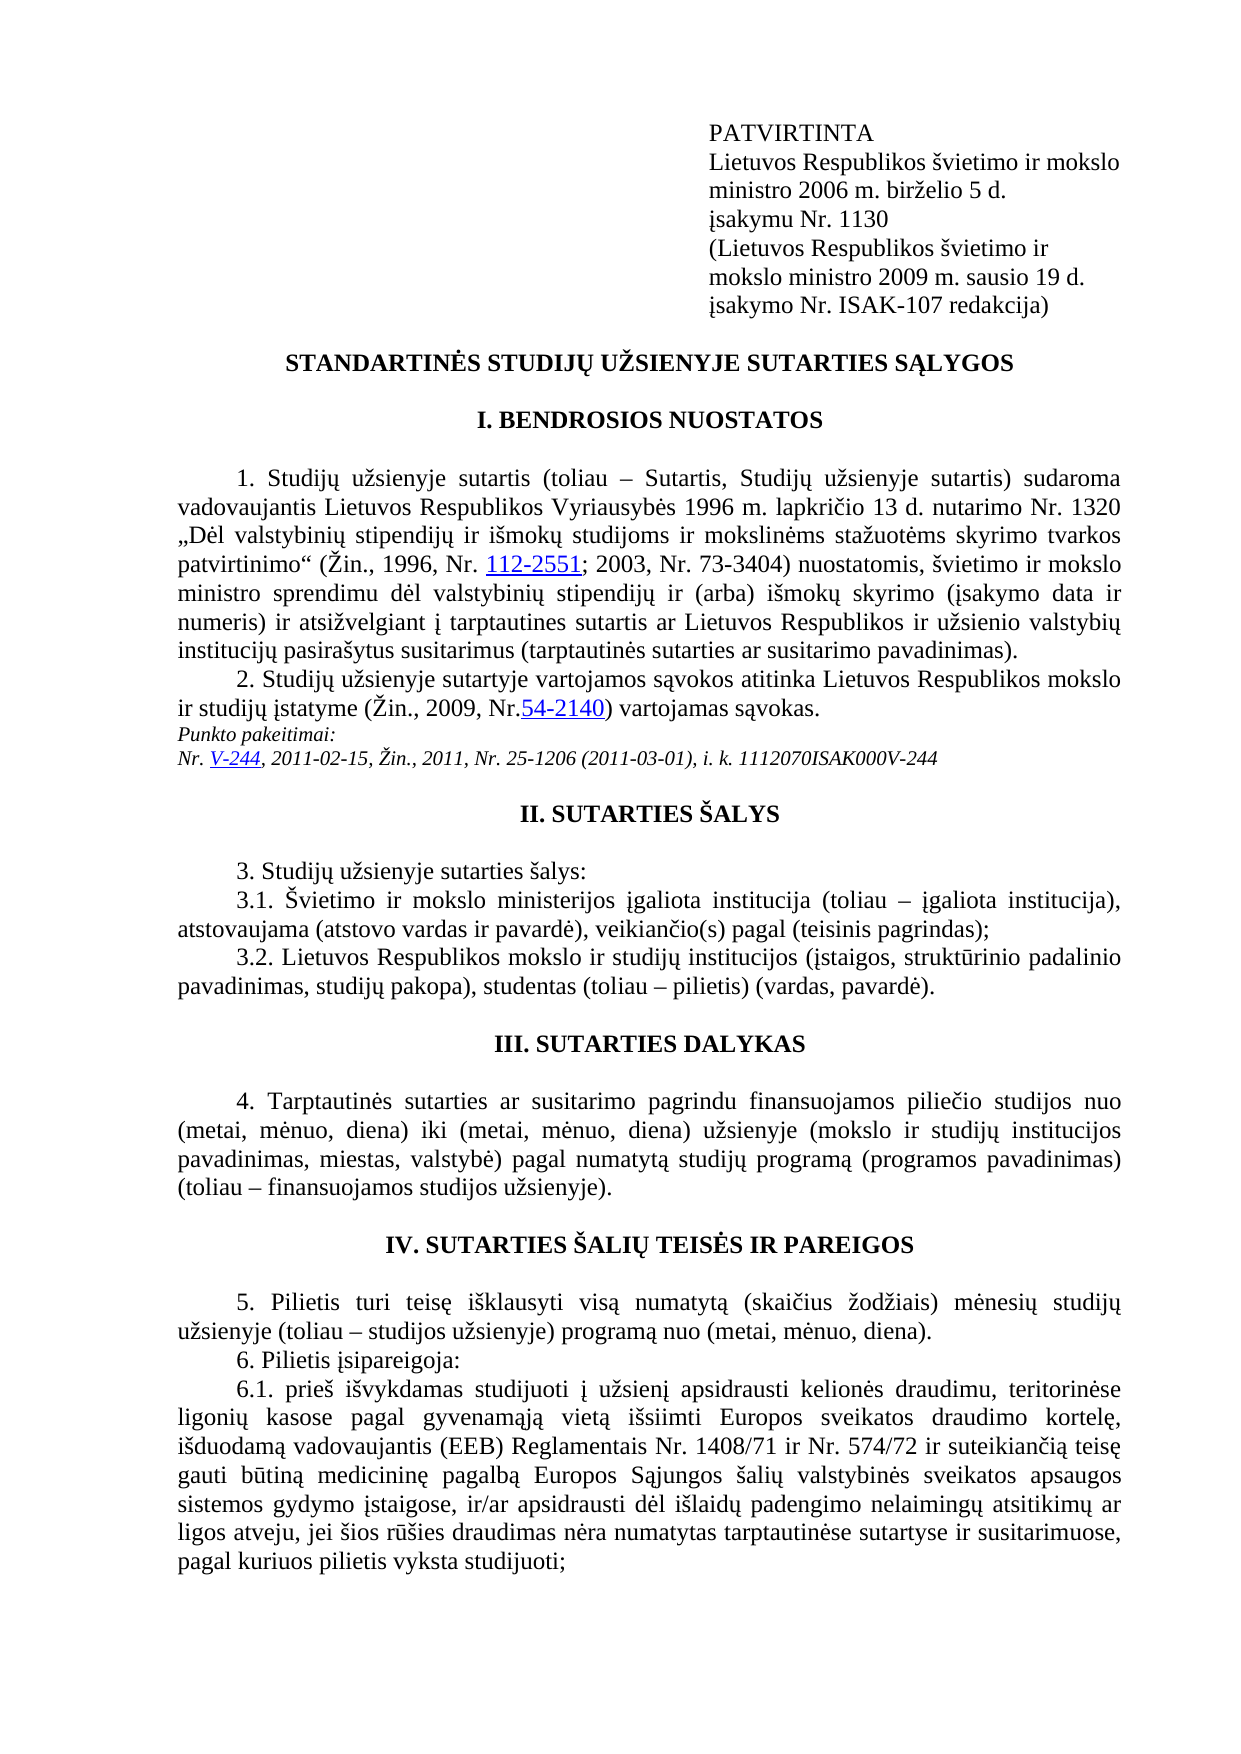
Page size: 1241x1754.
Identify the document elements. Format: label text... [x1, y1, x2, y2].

text 4. Tarptautinės sutarties ar susitarimo pagrindu finansuojamos piliečio studijos nuo (metai, mėnuo, diena) iki (metai, mėnuo, diena) užsienyje (mokslo ir studijų institucijos pavadinimas, miestas, valstybė) pagal numatytą studijų programą (programos pavadinimas) (toliau – finansuojamos studijos užsienyje). [177, 1086, 1122, 1201]
text 6. Pilietis įsipareigoja: [177, 1345, 1122, 1374]
text (Lietuvos Respublikos švietimo ir [177, 233, 1122, 262]
text 3.1. Švietimo ir mokslo ministerijos įgaliota institucija (toliau – įgaliota institucija), atstovaujama (atstovo vardas ir pavardė), veikiančio(s) pagal (teisinis pagrindas); [177, 885, 1122, 942]
text 2. Studijų užsienyje sutartyje vartojamos sąvokos atitinka Lietuvos Respublikos mokslo ir studijų įstatyme (Žin., 2009, Nr.54-2140) vartojamas sąvokas. [177, 664, 1122, 722]
text Lietuvos Respublikos švietimo ir mokslo [177, 147, 1122, 176]
text įsakymo Nr. ISAK-107 redakcija) [177, 291, 1122, 319]
text mokslo ministro 2009 m. sausio 19 d. [177, 262, 1122, 291]
text I. BENDROSIOS NUOSTATOS [177, 406, 1122, 434]
text 1. Studijų užsienyje sutartis (toliau – Sutartis, Studijų užsienyje sutartis) sudaroma vadovaujantis Lietuvos Respublikos Vyriausybės 1996 m. lapkričio 13 d. nutarimo Nr. 1320 „Dėl valstybinių stipendijų ir išmokų studijoms ir mokslinėms stažuotėms skyrimo tvarkos patvirtinimo“ (Žin., 1996, Nr. 112-2551; 2003, Nr. 73-3404) nuostatomis, švietimo ir mokslo ministro sprendimu dėl valstybinių stipendijų ir (arba) išmokų skyrimo (įsakymo data ir numeris) ir atsižvelgiant į tarptautines sutartis ar Lietuvos Respublikos ir užsienio valstybių institucijų pasirašytus susitarimus (tarptautinės sutarties ar susitarimo pavadinimas). [177, 463, 1122, 664]
text III. SUTARTIES DALYKAS [177, 1029, 1122, 1057]
text 3. Studijų užsienyje sutarties šalys: [177, 856, 1122, 885]
text Punkto pakeitimai: [177, 722, 1122, 746]
text 3.2. Lietuvos Respublikos mokslo ir studijų institucijos (įstaigos, struktūrinio padalinio pavadinimas, studijų pakopa), studentas (toliau – pilietis) (vardas, pavardė). [177, 942, 1122, 1000]
text 6.1. prieš išvykdamas studijuoti į užsienį apsidrausti kelionės draudimu, teritorinėse ligonių kasose pagal gyvenamąją vietą išsiimti Europos sveikatos draudimo kortelę, išduodamą vadovaujantis (EEB) Reglamentais Nr. 1408/71 ir Nr. 574/72 ir suteikiančią teisę gauti būtiną medicininę pagalbą Europos Sąjungos šalių valstybinės sveikatos apsaugos sistemos gydymo įstaigose, ir/ar apsidrausti dėl išlaidų padengimo nelaimingų atsitikimų ar ligos atveju, jei šios rūšies draudimas nėra numatytas tarptautinėse sutartyse ir susitarimuose, pagal kuriuos pilietis vyksta studijuoti; [177, 1374, 1122, 1575]
text ministro 2006 m. birželio 5 d. [177, 176, 1122, 204]
text PATVIRTINTA [177, 118, 1122, 147]
text II. SUTARTIES ŠALYS [177, 799, 1122, 827]
text įsakymu Nr. 1130 [177, 204, 1122, 233]
text STANDARTINĖS STUDIJŲ UŽSIENYJE SUTARTIES SĄLYGOS [177, 348, 1122, 377]
text 5. Pilietis turi teisę išklausyti visą numatytą (skaičius žodžiais) mėnesių studijų užsienyje (toliau – studijos užsienyje) programą nuo (metai, mėnuo, diena). [177, 1287, 1122, 1345]
text IV. SUTARTIES ŠALIŲ TEISĖS IR PAREIGOS [177, 1230, 1122, 1259]
text Nr. V-244, 2011-02-15, Žin., 2011, Nr. 25-1206 (2011-03-01), i. k. 1112070ISAK000V-244 [177, 746, 1122, 770]
